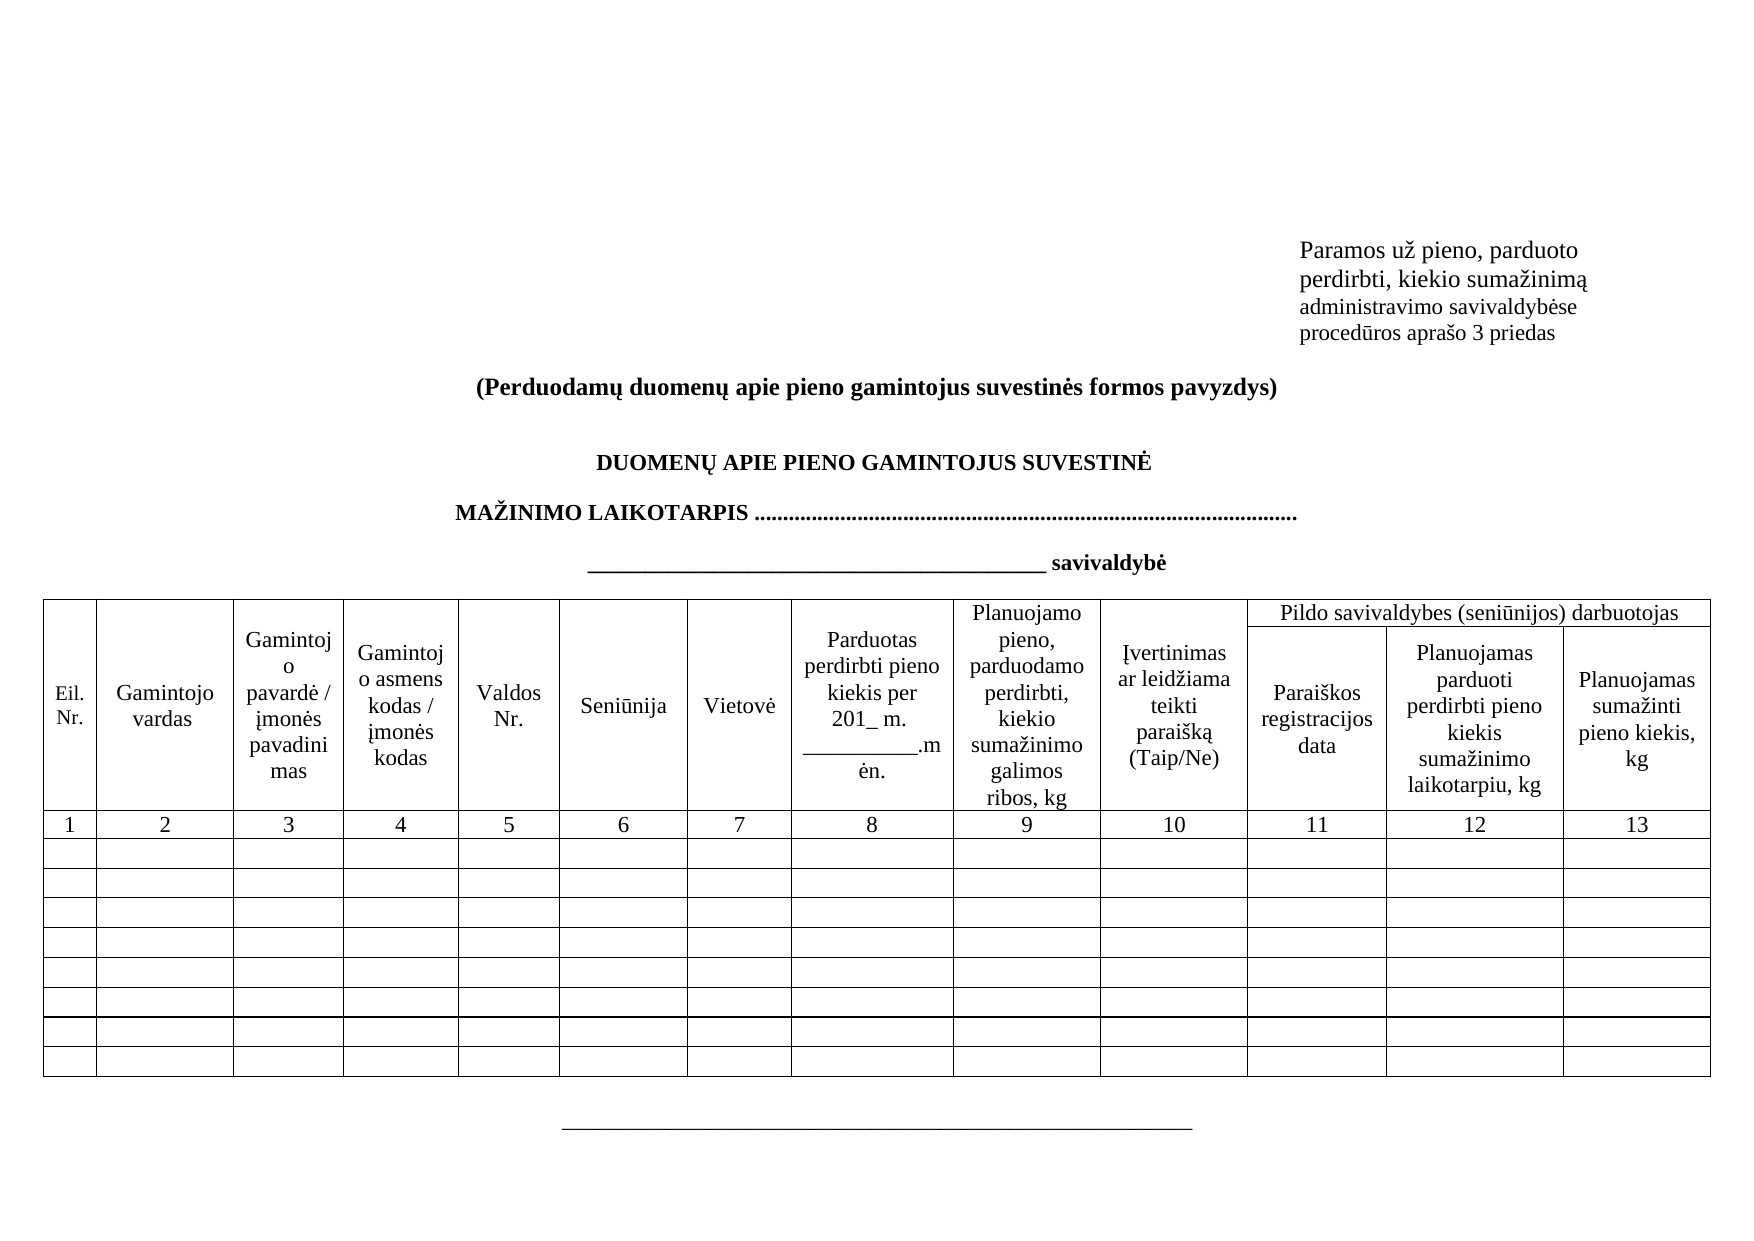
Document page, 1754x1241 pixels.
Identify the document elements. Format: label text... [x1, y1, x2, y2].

table_cell [44, 1047, 96, 1076]
table_cell [954, 1018, 1100, 1046]
table_cell [459, 1018, 559, 1046]
table_cell [1387, 898, 1563, 927]
text MAŽINIMO LAIKOTARPIS ............................................................................................... [118, 499, 1636, 525]
table_cell [1387, 869, 1563, 897]
table_cell [954, 839, 1100, 867]
table_cell [560, 988, 687, 1016]
table_cell [792, 898, 953, 927]
table_cell [792, 869, 953, 897]
table_cell [688, 988, 791, 1016]
table_cell [44, 869, 96, 897]
table_cell [234, 839, 343, 867]
table_header Pildo savivaldybes (seniūnijos) darbuotojas [1248, 600, 1710, 626]
table_cell [344, 988, 458, 1016]
table_cell [1248, 839, 1386, 867]
table_cell [97, 898, 233, 927]
table_cell [234, 898, 343, 927]
text _______________________________________________________ [118, 1106, 1636, 1132]
text ________________________________________ savivaldybė [118, 549, 1636, 575]
table_cell [560, 839, 687, 867]
table_cell [234, 1047, 343, 1076]
table_cell [560, 958, 687, 987]
table_cell 1 [44, 811, 96, 838]
table_cell Paraiškos registracijos data [1248, 627, 1386, 810]
table_cell [1101, 839, 1247, 867]
table_cell [1564, 1018, 1710, 1046]
table_cell [954, 958, 1100, 987]
table_cell [44, 1018, 96, 1046]
table_cell [344, 898, 458, 927]
table_cell [44, 898, 96, 927]
table_cell [792, 958, 953, 987]
table_cell [1248, 928, 1386, 957]
table_cell [234, 928, 343, 957]
table_cell [688, 839, 791, 867]
table_cell [1387, 839, 1563, 867]
table_cell [459, 928, 559, 957]
table_cell [1248, 898, 1386, 927]
table_cell Planuojamas sumažinti pieno kiekis, kg [1564, 627, 1710, 810]
table_cell [344, 1047, 458, 1076]
table_cell [792, 988, 953, 1016]
table_cell 6 [560, 811, 687, 838]
table_cell 7 [688, 811, 791, 838]
table_cell 12 [1387, 811, 1563, 838]
table_header Vietovė [688, 600, 791, 810]
table_cell [560, 869, 687, 897]
table_cell 11 [1248, 811, 1386, 838]
table_cell [97, 1047, 233, 1076]
table_cell [1564, 1047, 1710, 1076]
table_cell [97, 988, 233, 1016]
table_cell [688, 928, 791, 957]
table_cell [1387, 1047, 1563, 1076]
table_cell [344, 1018, 458, 1046]
table_cell [1248, 1018, 1386, 1046]
table_cell [344, 869, 458, 897]
table_cell [234, 1018, 343, 1046]
table_cell [1564, 958, 1710, 987]
table_cell [1101, 1047, 1247, 1076]
table_cell [560, 898, 687, 927]
table_cell [688, 1018, 791, 1046]
table_cell [234, 958, 343, 987]
table_cell [459, 988, 559, 1016]
table_header Gamintojo pavardė / įmonės pavadinimas [234, 600, 343, 810]
table_cell 8 [792, 811, 953, 838]
text DUOMENŲ APIE PIENO GAMINTOJUS SUVESTINĖ [118, 449, 1636, 476]
table_cell [344, 928, 458, 957]
table_cell [459, 839, 559, 867]
table_cell [792, 839, 953, 867]
table_cell [459, 958, 559, 987]
table_cell [792, 928, 953, 957]
table_cell [44, 928, 96, 957]
table_cell [44, 988, 96, 1016]
table_cell [44, 839, 96, 867]
table_cell 10 [1101, 811, 1247, 838]
table_cell [1564, 869, 1710, 897]
text (Perduodamų duomenų apie pieno gamintojus suvestinės formos pavyzdys) [118, 372, 1636, 401]
table_cell [1564, 839, 1710, 867]
table_header Planuojamo pieno, parduodamo perdirbti, kiekio sumažinimo galimos ribos, kg [954, 600, 1100, 810]
table_cell [688, 958, 791, 987]
table_cell [459, 898, 559, 927]
table_cell [954, 898, 1100, 927]
table_cell [459, 869, 559, 897]
table_cell 4 [344, 811, 458, 838]
table_cell [1101, 898, 1247, 927]
table_cell [44, 958, 96, 987]
table_cell 3 [234, 811, 343, 838]
table_cell [97, 958, 233, 987]
table_cell [560, 1047, 687, 1076]
table_header Gamintojo asmens kodas / įmonės kodas [344, 600, 458, 810]
table_cell [459, 1047, 559, 1076]
table_header Parduotas perdirbti pieno kiekis per 201_ m. __________.mėn. [792, 600, 953, 810]
table_cell [792, 1018, 953, 1046]
table_cell [560, 928, 687, 957]
table_header Gamintojo vardas [97, 600, 233, 810]
table_cell 2 [97, 811, 233, 838]
table_cell [792, 1047, 953, 1076]
table_cell [1564, 898, 1710, 927]
table_cell [954, 869, 1100, 897]
table_cell [1101, 958, 1247, 987]
table_cell [234, 988, 343, 1016]
table_header Eil. Nr. [44, 600, 96, 810]
table_cell [688, 869, 791, 897]
table_header Seniūnija [560, 600, 687, 810]
table_cell [954, 1047, 1100, 1076]
table_cell [1387, 1018, 1563, 1046]
table_cell [1101, 928, 1247, 957]
table_cell [344, 839, 458, 867]
table_cell [1564, 988, 1710, 1016]
table_cell [688, 1047, 791, 1076]
table_cell [1387, 958, 1563, 987]
table_cell [97, 928, 233, 957]
table_cell [954, 928, 1100, 957]
table_cell 13 [1564, 811, 1710, 838]
table_cell [1248, 1047, 1386, 1076]
table_cell [97, 1018, 233, 1046]
table_cell [234, 869, 343, 897]
table_header Įvertinimas ar leidžiama teikti paraišką (Taip/Ne) [1101, 600, 1247, 810]
table_cell [1248, 958, 1386, 987]
table_cell [1101, 988, 1247, 1016]
table_cell [1387, 988, 1563, 1016]
table_cell [1387, 928, 1563, 957]
table_cell [1248, 869, 1386, 897]
table_cell [97, 839, 233, 867]
table_cell [97, 869, 233, 897]
table_cell [1564, 928, 1710, 957]
table_cell [688, 898, 791, 927]
table_cell 5 [459, 811, 559, 838]
table_header Valdos Nr. [459, 600, 559, 810]
text Paramos už pieno, parduoto perdirbti, kiekio sumažinimą administravimo savivaldybėse procedūros aprašo 3 priedas [1299, 235, 1636, 346]
table_cell 9 [954, 811, 1100, 838]
table_cell Planuojamas parduoti perdirbti pieno kiekis sumažinimo laikotarpiu, kg [1387, 627, 1563, 810]
table_cell [560, 1018, 687, 1046]
table_cell [1101, 1018, 1247, 1046]
table_cell [954, 988, 1100, 1016]
table_cell [1101, 869, 1247, 897]
table_cell [344, 958, 458, 987]
table_cell [1248, 988, 1386, 1016]
